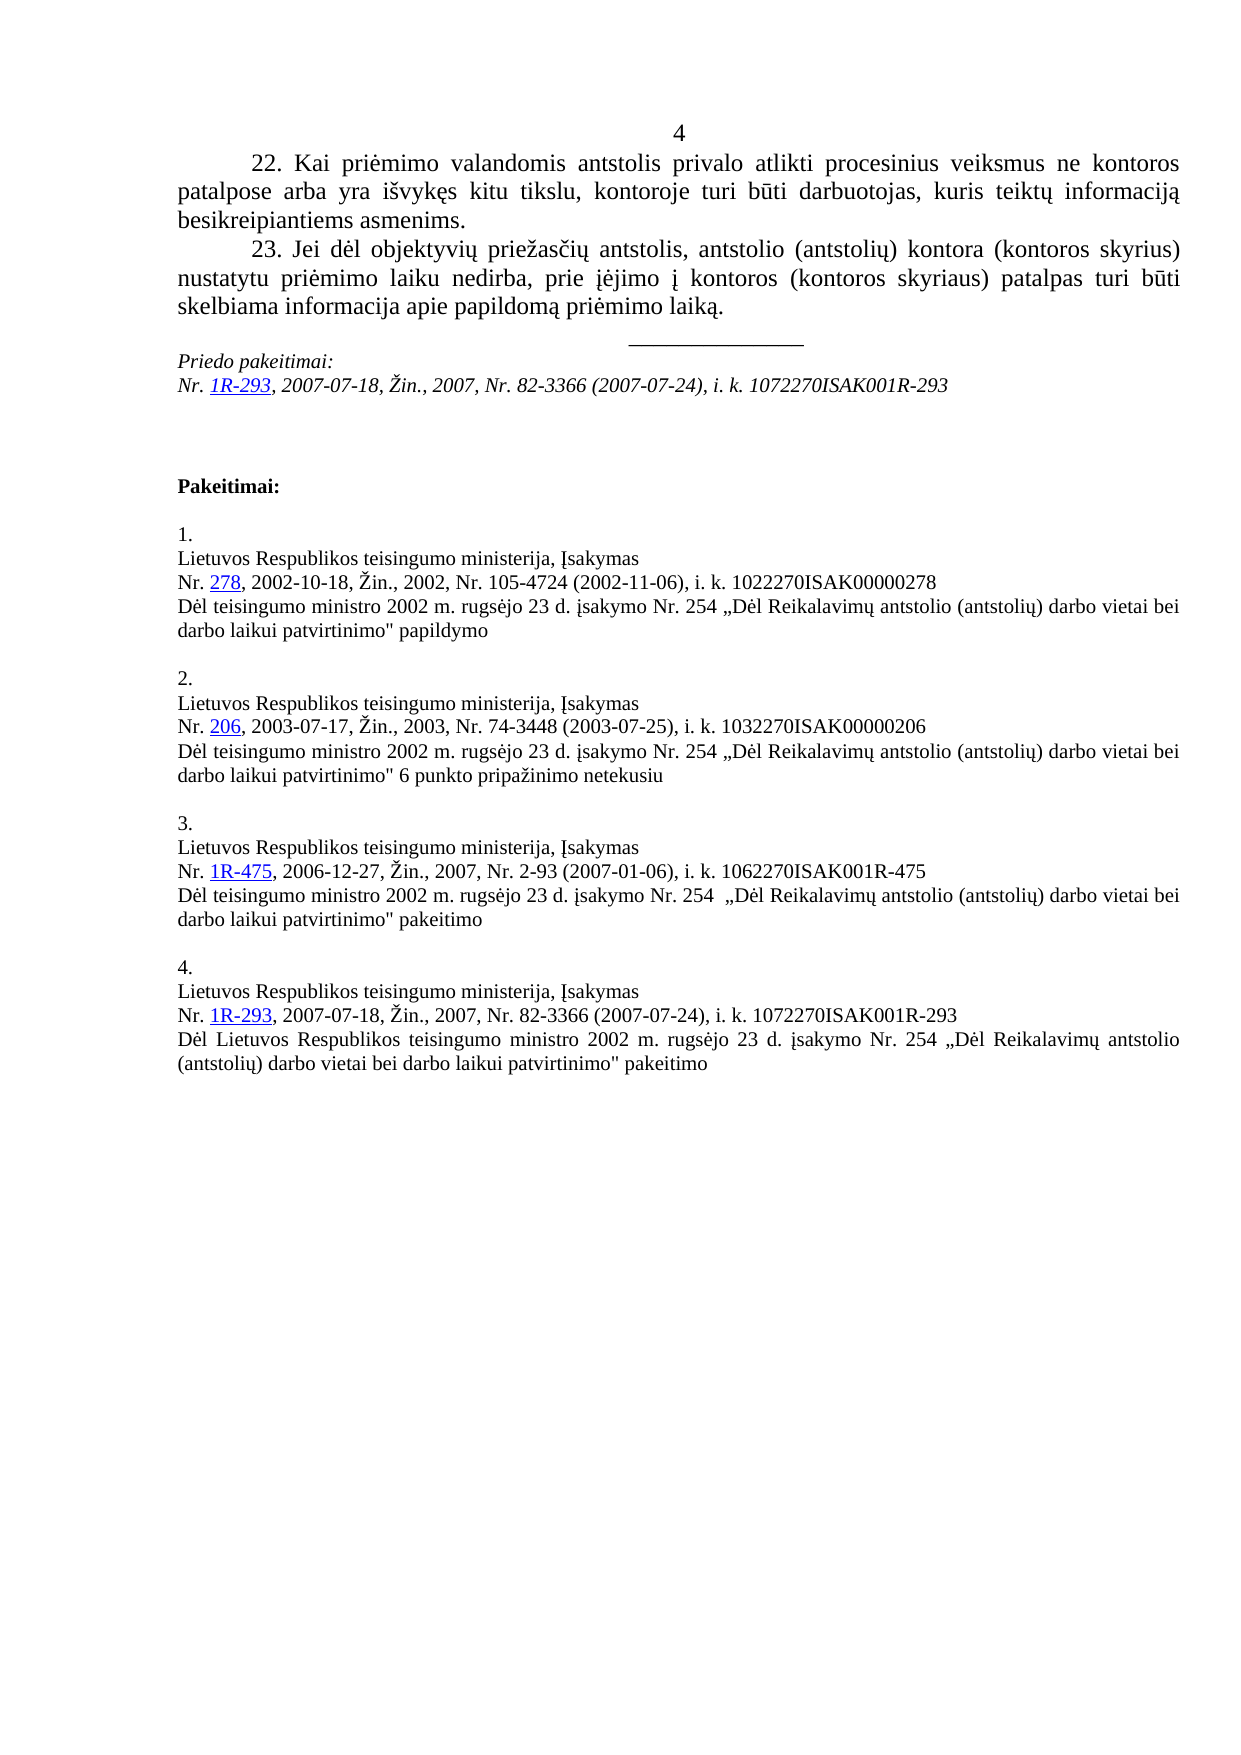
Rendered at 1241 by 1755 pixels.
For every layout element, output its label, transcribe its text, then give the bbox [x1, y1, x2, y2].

text Dėl teisingumo ministro 2002 m. rugsėjo 23 d. įsakymo Nr. 254 „Dėl Reikalavimų antstolio (antstolių) darbo vietai bei darbo laikui patvirtinimo" papildymo [177, 594, 1181, 642]
text Nr. 278, 2002-10-18, Žin., 2002, Nr. 105-4724 (2002-11-06), i. k. 1022270ISAK00000278 [177, 570, 1181, 594]
text ______________ [177, 320, 1181, 349]
text 1. [177, 522, 1181, 546]
text 22. Kai priėmimo valandomis antstolis privalo atlikti procesinius veiksmus ne kontoros patalpose arba yra išvykęs kitu tikslu, kontoroje turi būti darbuotojas, kuris teiktų informaciją besikreipiantiems asmenims. [177, 148, 1181, 234]
text Lietuvos Respublikos teisingumo ministerija, Įsakymas [177, 979, 1181, 1003]
text 2. [177, 666, 1181, 690]
text 3. [177, 811, 1181, 835]
text Lietuvos Respublikos teisingumo ministerija, Įsakymas [177, 690, 1181, 714]
text Dėl teisingumo ministro 2002 m. rugsėjo 23 d. įsakymo Nr. 254 „Dėl Reikalavimų antstolio (antstolių) darbo vietai bei darbo laikui patvirtinimo" pakeitimo [177, 883, 1181, 931]
text Dėl Lietuvos Respublikos teisingumo ministro 2002 m. rugsėjo 23 d. įsakymo Nr. 254 „Dėl Reikalavimų antstolio (antstolių) darbo vietai bei darbo laikui patvirtinimo" pakeitimo [177, 1027, 1181, 1075]
text Nr. 1R-293, 2007-07-18, Žin., 2007, Nr. 82-3366 (2007-07-24), i. k. 1072270ISAK001R-293 [177, 373, 1181, 397]
text Priedo pakeitimai: [177, 349, 1181, 373]
text 4. [177, 955, 1181, 979]
text Lietuvos Respublikos teisingumo ministerija, Įsakymas [177, 835, 1181, 859]
text Nr. 1R-293, 2007-07-18, Žin., 2007, Nr. 82-3366 (2007-07-24), i. k. 1072270ISAK001R-293 [177, 1003, 1181, 1027]
text Dėl teisingumo ministro 2002 m. rugsėjo 23 d. įsakymo Nr. 254 „Dėl Reikalavimų antstolio (antstolių) darbo vietai bei darbo laikui patvirtinimo" 6 punkto pripažinimo netekusiu [177, 738, 1181, 787]
text Nr. 1R-475, 2006-12-27, Žin., 2007, Nr. 2-93 (2007-01-06), i. k. 1062270ISAK001R-475 [177, 859, 1181, 883]
text Lietuvos Respublikos teisingumo ministerija, Įsakymas [177, 546, 1181, 570]
text Pakeitimai: [177, 474, 1181, 498]
text Nr. 206, 2003-07-17, Žin., 2003, Nr. 74-3448 (2003-07-25), i. k. 1032270ISAK00000206 [177, 714, 1181, 738]
text 23. Jei dėl objektyvių priežasčių antstolis, antstolio (antstolių) kontora (kontoros skyrius) nustatytu priėmimo laiku nedirba, prie įėjimo į kontoros (kontoros skyriaus) patalpas turi būti skelbiama informacija apie papildomą priėmimo laiką. [177, 234, 1181, 320]
